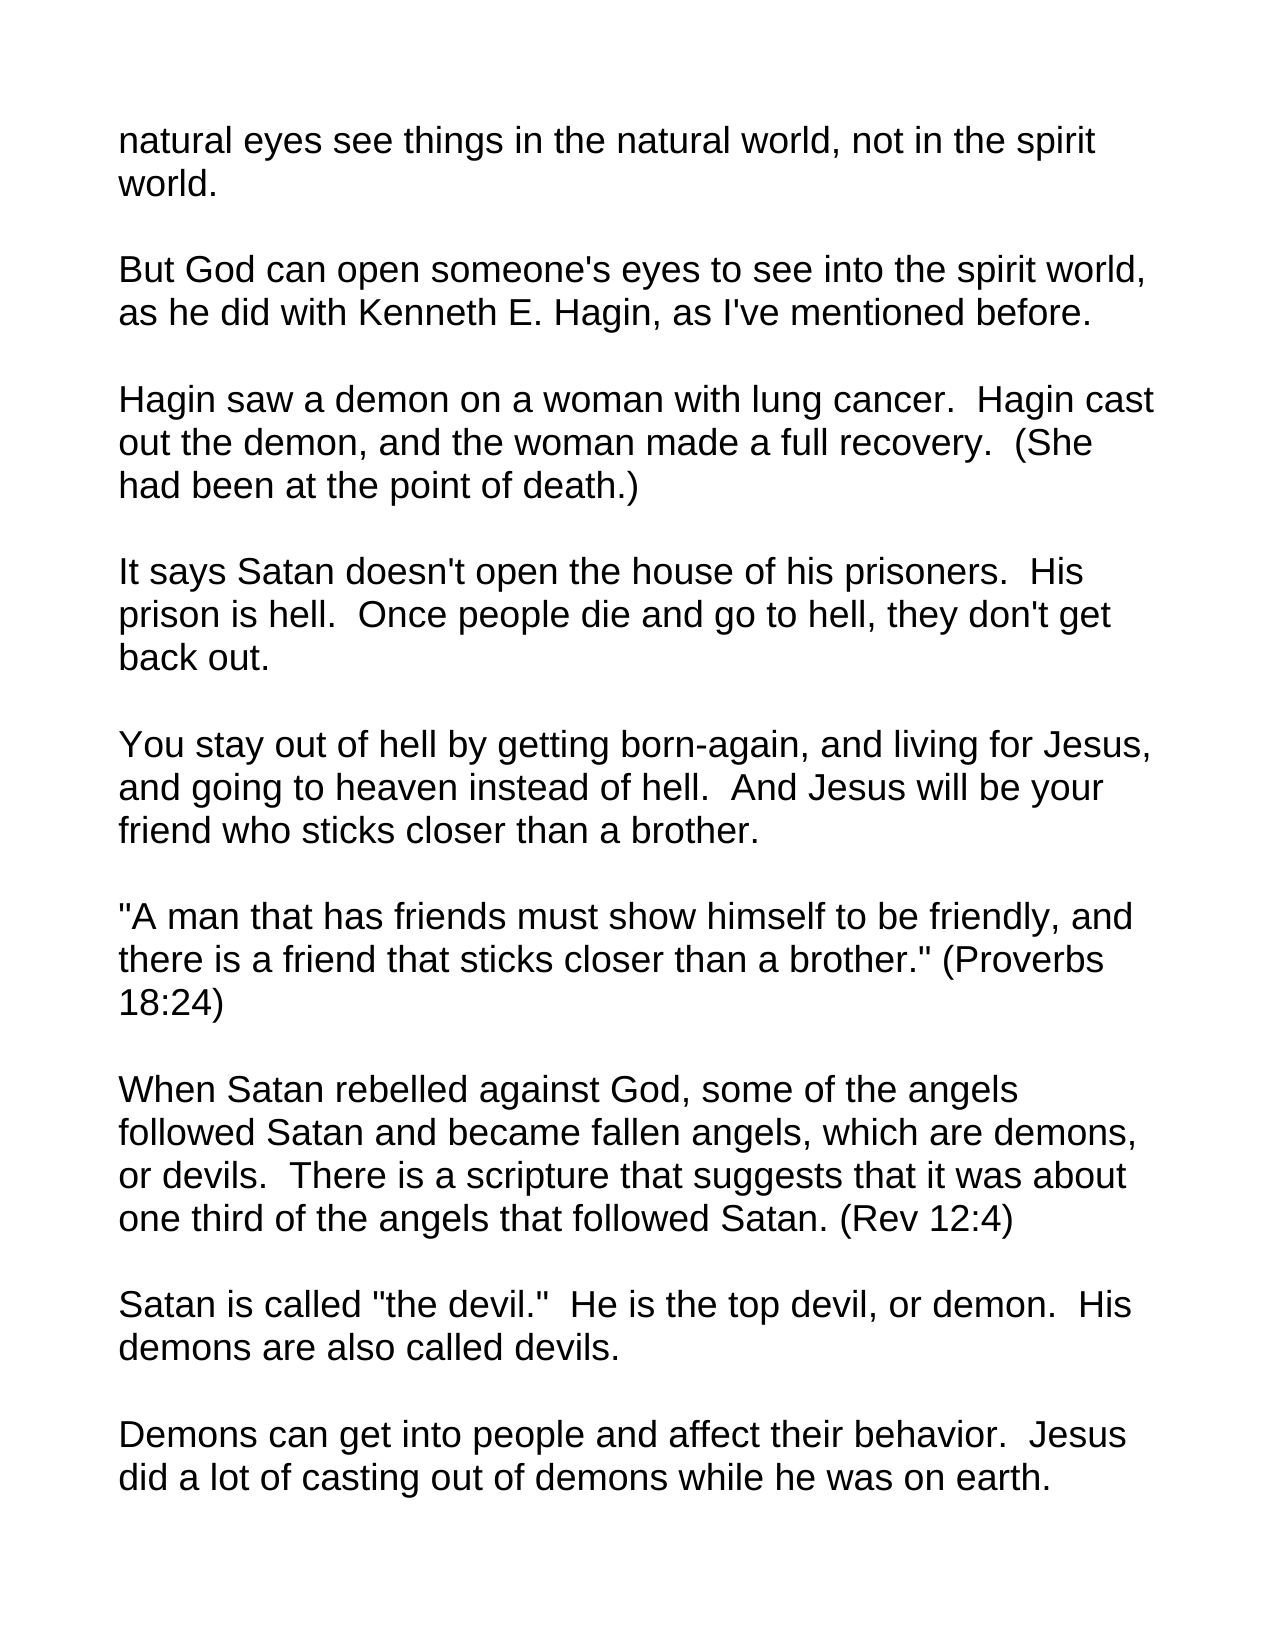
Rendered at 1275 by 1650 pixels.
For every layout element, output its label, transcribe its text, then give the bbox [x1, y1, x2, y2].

text When Satan rebelled against God, some of the angels followed Satan and became fallen angels, which are demons, or devils. There is a scripture that suggests that it was about one third of the angels that followed Satan. (Rev 12:4) [118, 1067, 1157, 1239]
text But God can open someone's eyes to see into the spirit world, as he did with Kenneth E. Hagin, as I've mentioned before. [118, 247, 1157, 334]
text You stay out of hell by getting born-again, and living for Jesus, and going to heaven instead of hell. And Jesus will be your friend who sticks closer than a brother. [118, 722, 1157, 851]
text natural eyes see things in the natural world, not in the spirit world. [118, 118, 1157, 204]
text Satan is called "the devil." He is the top devil, or demon. His demons are also called devils. [118, 1282, 1157, 1369]
text It says Satan doesn't open the house of his prisoners. His prison is hell. Once people die and go to hell, they don't get back out. [118, 549, 1157, 679]
text Hagin saw a demon on a woman with lung cancer. Hagin cast out the demon, and the woman made a full recovery. (She had been at the point of death.) [118, 377, 1157, 506]
text "A man that has friends must show himself to be friendly, and there is a friend that sticks closer than a brother." (Proverbs 18:24) [118, 894, 1157, 1024]
text Demons can get into people and affect their behavior. Jesus did a lot of casting out of demons while he was on earth. [118, 1412, 1157, 1498]
